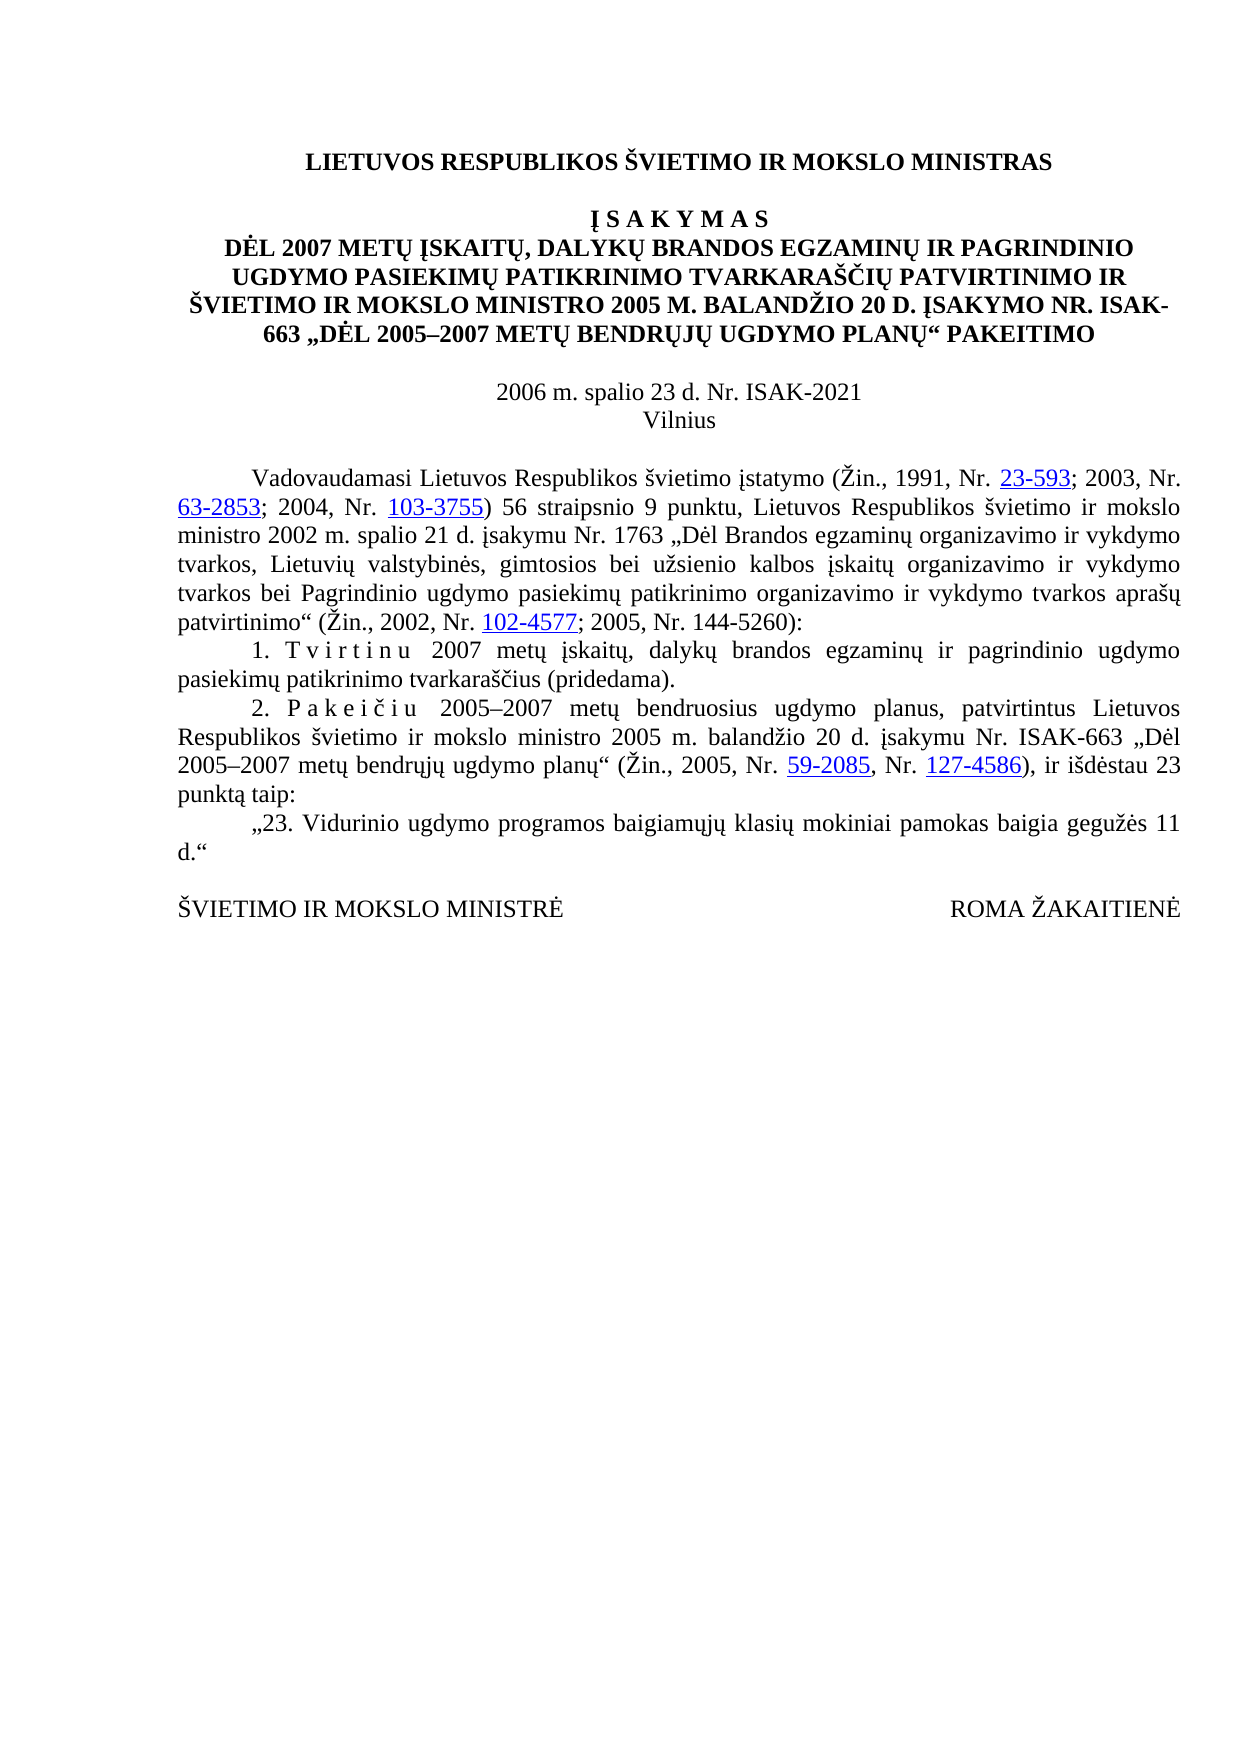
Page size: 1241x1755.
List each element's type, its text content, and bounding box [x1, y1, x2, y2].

text 2006 m. spalio 23 d. Nr. ISAK-2021 [177, 377, 1181, 406]
text „23. Vidurinio ugdymo programos baigiamųjų klasių mokiniai pamokas baigia gegužės 11 d.“ [177, 808, 1181, 866]
text Vadovaudamasi Lietuvos Respublikos švietimo įstatymo (Žin., 1991, Nr. 23-593; 2003, Nr. 63-2853; 2004, Nr. 103-3755) 56 straipsnio 9 punktu, Lietuvos Respublikos švietimo ir mokslo ministro 2002 m. spalio 21 d. įsakymu Nr. 1763 „Dėl Brandos egzaminų organizavimo ir vykdymo tvarkos, Lietuvių valstybinės, gimtosios bei užsienio kalbos įskaitų organizavimo ir vykdymo tvarkos bei Pagrindinio ugdymo pasiekimų patikrinimo organizavimo ir vykdymo tvarkos aprašų patvirtinimo“ (Žin., 2002, Nr. 102-4577; 2005, Nr. 144-5260): [177, 463, 1181, 636]
text Į S A K Y M A S [177, 204, 1181, 233]
text LIETUVOS RESPUBLIKOS ŠVIETIMO IR MOKSLO MINISTRAS [177, 147, 1181, 176]
text 1. Tvirtinu 2007 metų įskaitų, dalykų brandos egzaminų ir pagrindinio ugdymo pasiekimų patikrinimo tvarkaraščius (pridedama). [177, 636, 1181, 693]
text DĖL 2007 METŲ ĮSKAITŲ, DALYKŲ BRANDOS EGZAMINŲ IR PAGRINDINIO UGDYMO PASIEKIMŲ PATIKRINIMO TVARKARAŠČIŲ PATVIRTINIMO IR ŠVIETIMO IR MOKSLO MINISTRO 2005 M. BALANDŽIO 20 D. ĮSAKYMO NR. ISAK-663 „DĖL 2005–2007 METŲ BENDRŲJŲ UGDYMO PLANŲ“ PAKEITIMO [177, 233, 1181, 348]
text Vilnius [177, 406, 1181, 434]
text 2. Pakeičiu 2005–2007 metų bendruosius ugdymo planus, patvirtintus Lietuvos Respublikos švietimo ir mokslo ministro 2005 m. balandžio 20 d. įsakymu Nr. ISAK-663 „Dėl 2005–2007 metų bendrųjų ugdymo planų“ (Žin., 2005, Nr. 59-2085, Nr. 127-4586), ir išdėstau 23 punktą taip: [177, 693, 1181, 808]
text ŠVIETIMO IR MOKSLO MINISTRĖ ROMA ŽAKAITIENĖ [177, 894, 1181, 923]
